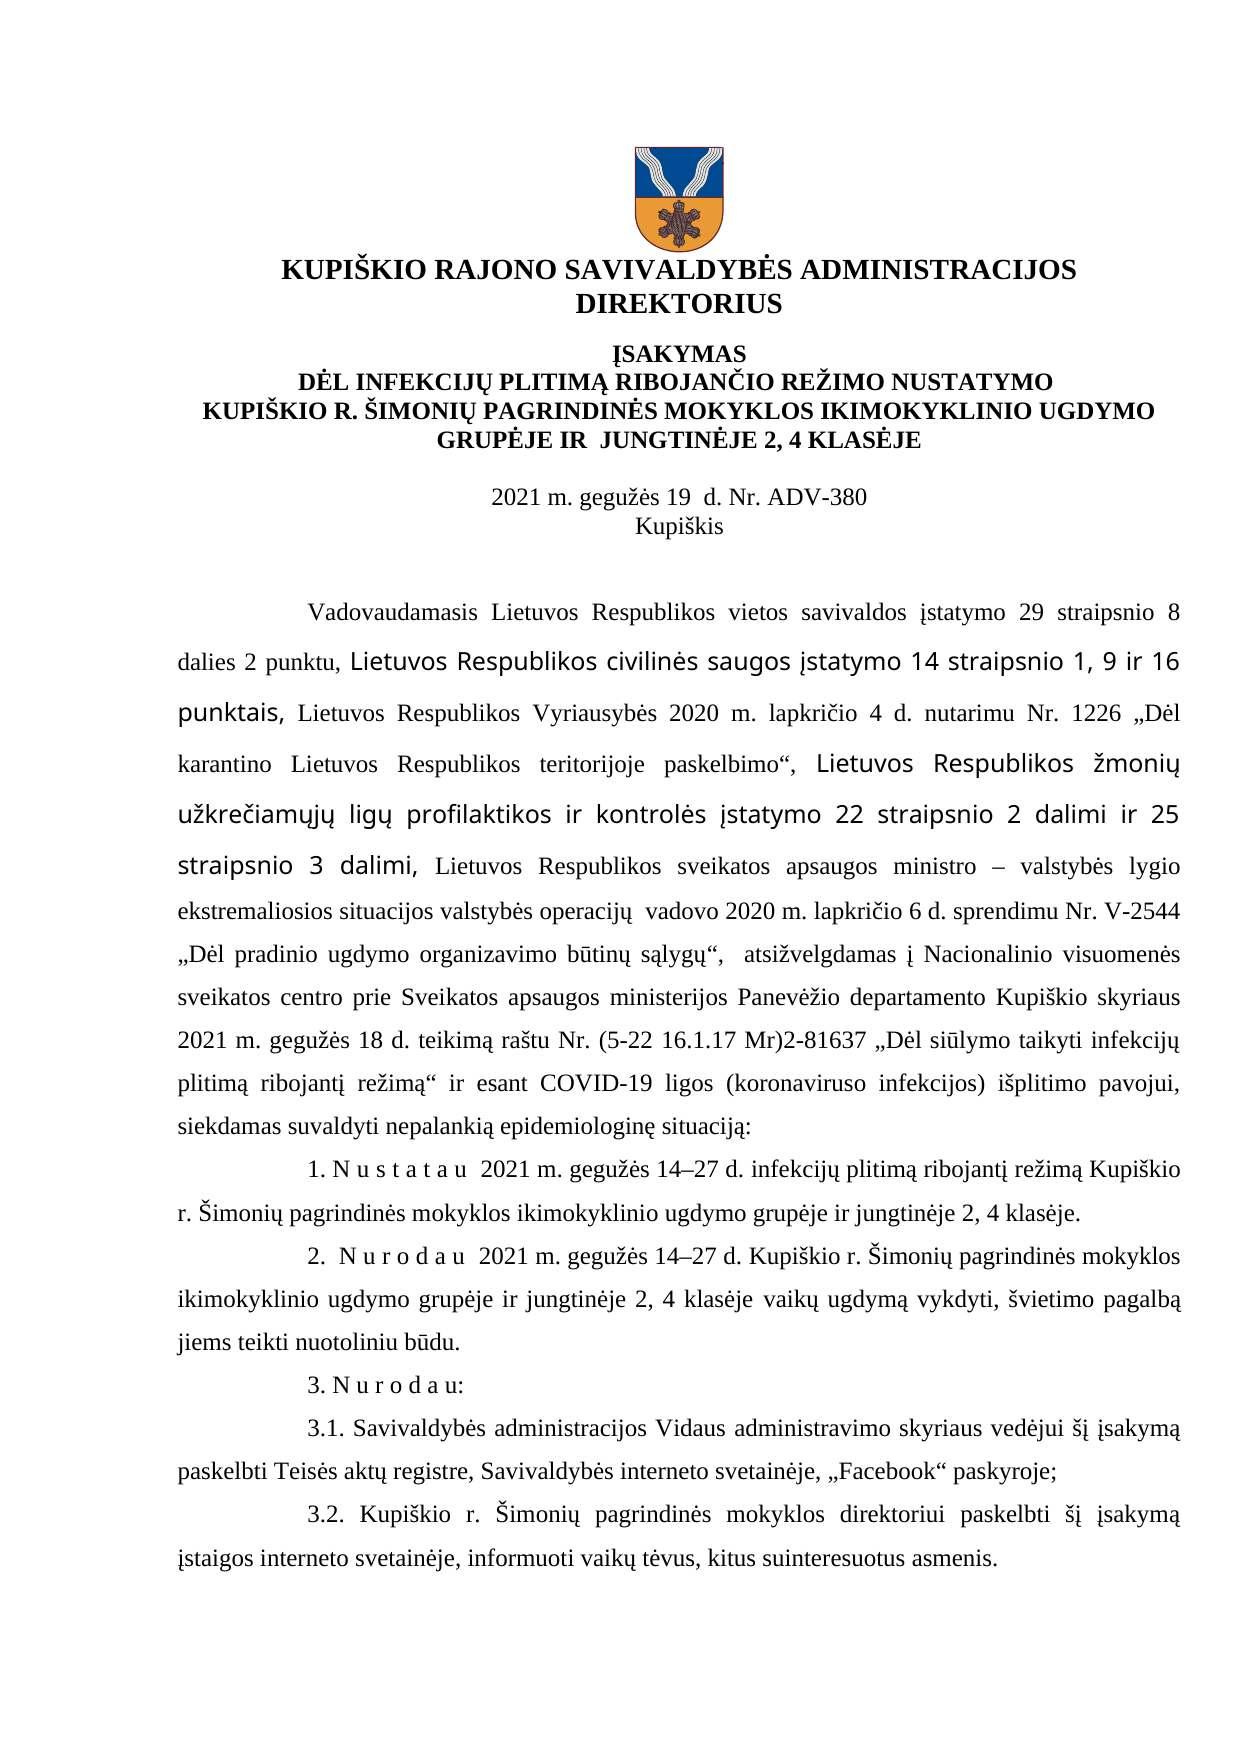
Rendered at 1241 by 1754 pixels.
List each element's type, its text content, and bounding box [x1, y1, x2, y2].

text 1. N u s t a t a u 2021 m. gegužės 14–27 d. infekcijų plitimą ribojantį režimą Kupiškio r. Šimonių pagrindinės mokyklos ikimokyklinio ugdymo grupėje ir jungtinėje 2, 4 klasėje. [177, 1154, 1181, 1226]
text Vadovaudamasis Lietuvos Respublikos vietos savivaldos įstatymo 29 straipsnio 8 dalies 2 punktu, Lietuvos Respublikos civilinės saugos įstatymo 14 straipsnio 1, 9 ir 16 punktais, Lietuvos Respublikos Vyriausybės 2020 m. lapkričio 4 d. nutarimu Nr. 1226 „Dėl karantino Lietuvos Respublikos teritorijoje paskelbimo“, Lietuvos Respublikos žmonių užkrečiamųjų ligų profilaktikos ir kontrolės įstatymo 22 straipsnio 2 dalimi ir 25 straipsnio 3 dalimi, Lietuvos Respublikos sveikatos apsaugos ministro – valstybės lygio ekstremaliosios situacijos valstybės operacijų vadovo 2020 m. lapkričio 6 d. sprendimu Nr. V-2544 „Dėl pradinio ugdymo organizavimo būtinų sąlygų“, atsižvelgdamas į Nacionalinio visuomenės sveikatos centro prie Sveikatos apsaugos ministerijos Panevėžio departamento Kupiškio skyriaus 2021 m. gegužės 18 d. teikimą raštu Nr. (5-22 16.1.17 Mr)2-81637 „Dėl siūlymo taikyti infekcijų plitimą ribojantį režimą“ ir esant COVID-19 ligos (koronaviruso infekcijos) išplitimo pavojui, siekdamas suvaldyti nepalankią epidemiologinę situaciją: [177, 597, 1181, 1140]
text KUPIŠKIO RAJONO SAVIVALDYBĖS ADMINISTRACIJOS [177, 252, 1181, 286]
text Kupiškis [177, 511, 1181, 540]
text KUPIŠKIO R. ŠIMONIŲ PAGRINDINĖS MOKYKLOS IKIMOKYKLINIO UGDYMO GRUPĖJE IR JUNGTINĖJE 2, 4 KLASĖJE [177, 396, 1181, 454]
text 3. N u r o d a u: [177, 1370, 1181, 1399]
text 2. N u r o d a u 2021 m. gegužės 14–27 d. Kupiškio r. Šimonių pagrindinės mokyklos ikimokyklinio ugdymo grupėje ir jungtinėje 2, 4 klasėje vaikų ugdymą vykdyti, švietimo pagalbą jiems teikti nuotoliniu būdu. [177, 1241, 1181, 1356]
text 3.2. Kupiškio r. Šimonių pagrindinės mokyklos direktoriui paskelbti šį įsakymą įstaigos interneto svetainėje, informuoti vaikų tėvus, kitus suinteresuotus asmenis. [177, 1499, 1181, 1571]
text DIREKTORIUS [177, 286, 1181, 319]
text 2021 m. gegužės 19 d. Nr. ADV-380 [177, 482, 1181, 511]
text DĖL INFEKCIJŲ PLITIMĄ RIBOJANČIO REŽIMO NUSTATYMO [177, 367, 1181, 396]
text ĮSAKYMAS [177, 339, 1181, 367]
text 3.1. Savivaldybės administracijos Vidaus administravimo skyriaus vedėjui šį įsakymą paskelbti Teisės aktų registre, Savivaldybės interneto svetainėje, „Facebook“ paskyroje; [177, 1413, 1181, 1485]
